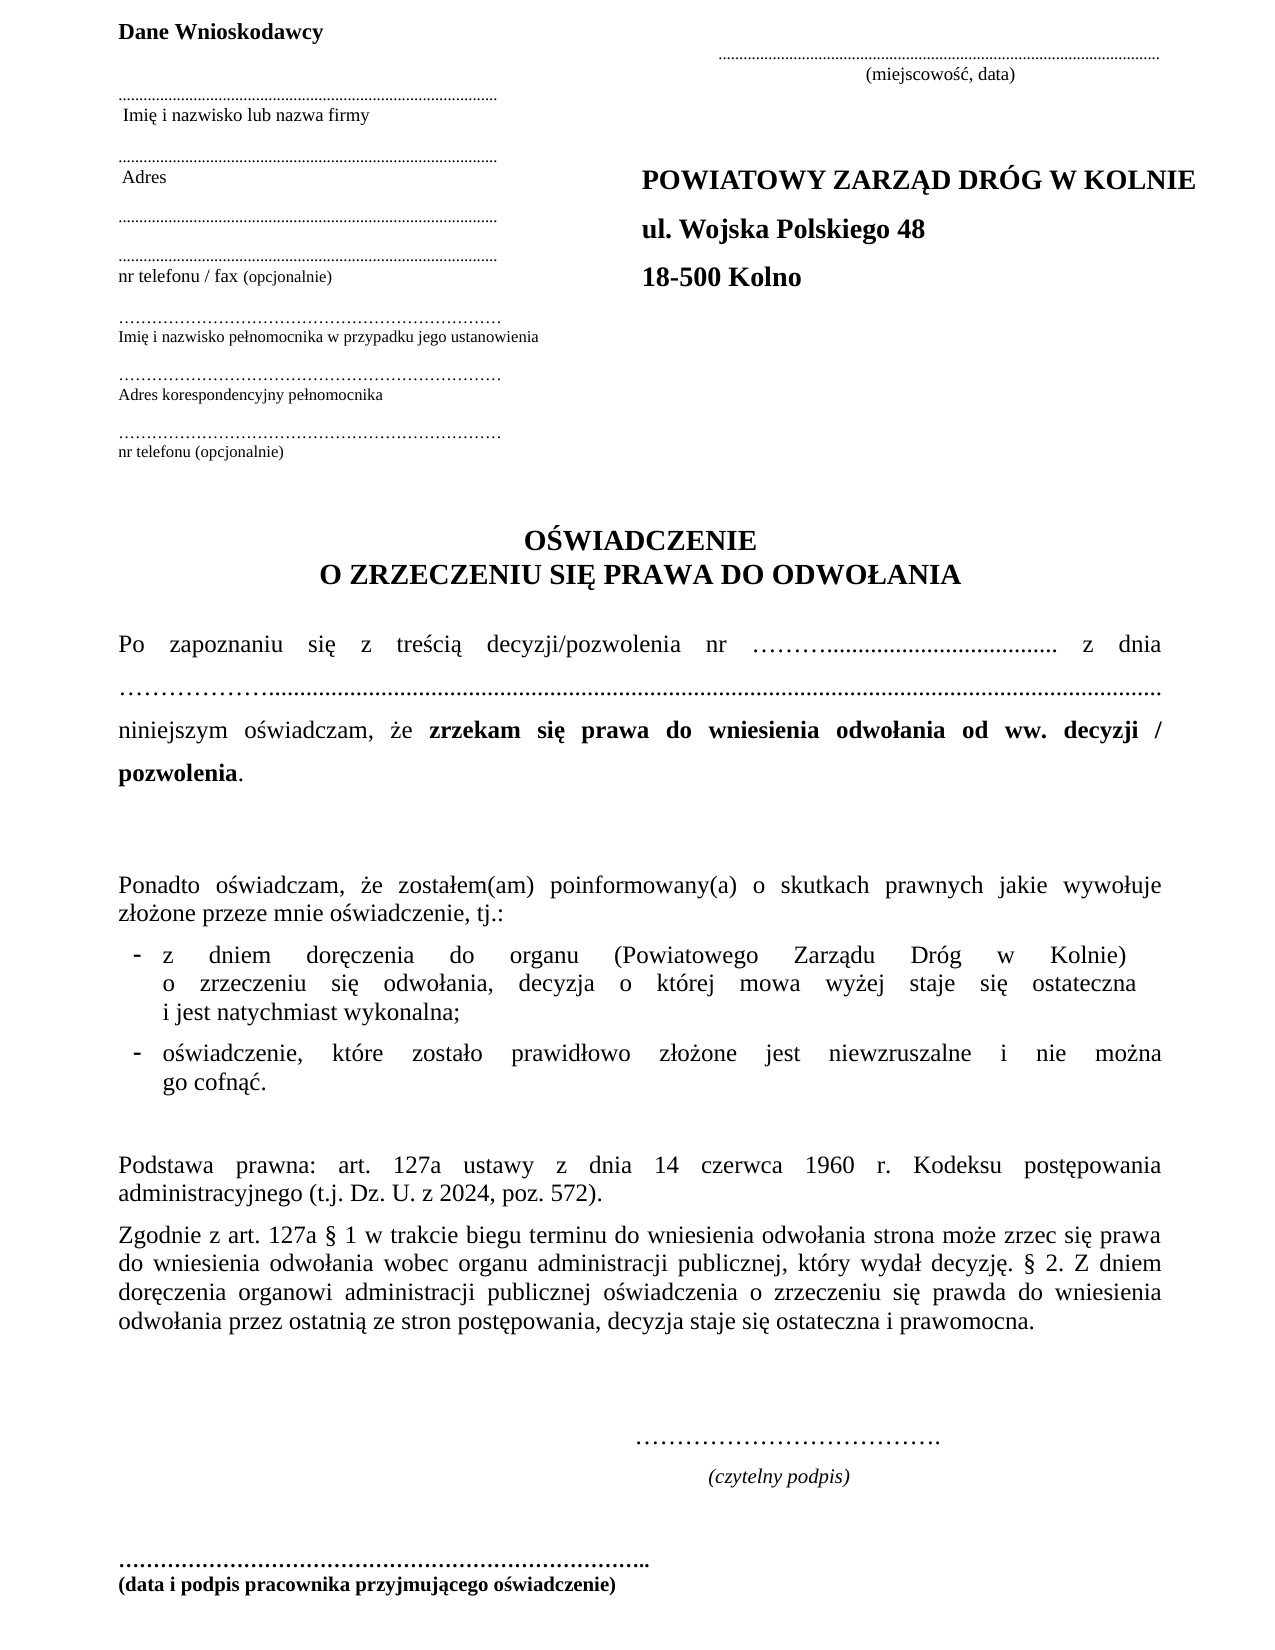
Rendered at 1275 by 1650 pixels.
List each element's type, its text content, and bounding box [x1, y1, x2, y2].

text (data i podpis pracownika przyjmującego oświadczenie) [118, 1572, 1163, 1596]
text ........................................................................................... [118, 147, 1232, 319]
text Imię i nazwisko lub nazwa firmy [118, 104, 1163, 126]
text …………………………………………………………… [118, 423, 1163, 442]
text Zgodnie z art. 127a § 1 w trakcie biegu terminu do wniesienia odwołania strona może zrzec się prawa do wniesienia odwołania wobec organu administracji publicznej, który wydał decyzję. § 2. Z dniem doręczenia organowi administracji publicznej oświadczenia o zrzeczeniu się prawda do wniesienia odwołania przez ostatnią ze stron postępowania, decyzja staje się ostateczna i prawomocna. [118, 1220, 1163, 1335]
text ........................................................................................... [118, 207, 625, 226]
list z dniem doręczenia do organu (Powiatowego Zarządu Dróg w Kolnie) o zrzeczeniu się odwołania, decyzja o której mowa wyżej staje się ostateczna i jest natychmiast wykonalna; [133, 940, 1163, 1026]
text Dane Wnioskodawcy [118, 18, 1163, 44]
text ………………………………………………………………….. [118, 1548, 1163, 1572]
text Adres [118, 166, 625, 188]
list oświadczenie, które zostało prawidłowo złożone jest niewzruszalne i nie można go cofnąć. [133, 1038, 1163, 1096]
list OŚWIADCZENIE [118, 523, 1163, 557]
text 18-500 Kolno [642, 260, 1215, 293]
text ul. Wojska Polskiego 48 [642, 212, 1215, 244]
text (czytelny podpis) [118, 1464, 1163, 1488]
text …………………………………………………………… [118, 308, 1163, 327]
text ………………………………. [118, 1421, 1163, 1450]
text ........................................................................................... [118, 85, 1163, 104]
text .......................................................................................................... [708, 44, 1163, 63]
text nr telefonu (opcjonalnie) [118, 442, 1163, 461]
text (miejscowość, data) [718, 63, 1163, 85]
list O ZRZECZENIU SIĘ PRAWA DO ODWOŁANIA [118, 557, 1163, 590]
text …………………………………………………………… [118, 365, 1163, 384]
text Po zapoznaniu się z treścią decyzji/pozwolenia nr ………..................................... z dnia ………………............................................................................................................................................... niniejszym oświadczam, że zrzekam się prawa do wniesienia odwołania od ww. decyzji / pozwolenia. [118, 629, 1163, 787]
text nr telefonu / fax (opcjonalnie) [118, 264, 625, 286]
text Ponadto oświadczam, że zostałem(am) poinformowany(a) o skutkach prawnych jakie wywołuje złożone przeze mnie oświadczenie, tj.: [118, 870, 1163, 927]
text Podstawa prawna: art. 127a ustawy z dnia 14 czerwca 1960 r. Kodeksu postępowania administracyjnego (t.j. Dz. U. z 2024, poz. 572). [118, 1150, 1163, 1207]
text ........................................................................................... [118, 245, 625, 264]
text POWIATOWY ZARZĄD DRÓG W KOLNIE [642, 163, 1215, 196]
text Imię i nazwisko pełnomocnika w przypadku jego ustanowienia [118, 327, 1163, 346]
text Adres korespondencyjny pełnomocnika [118, 384, 1163, 403]
